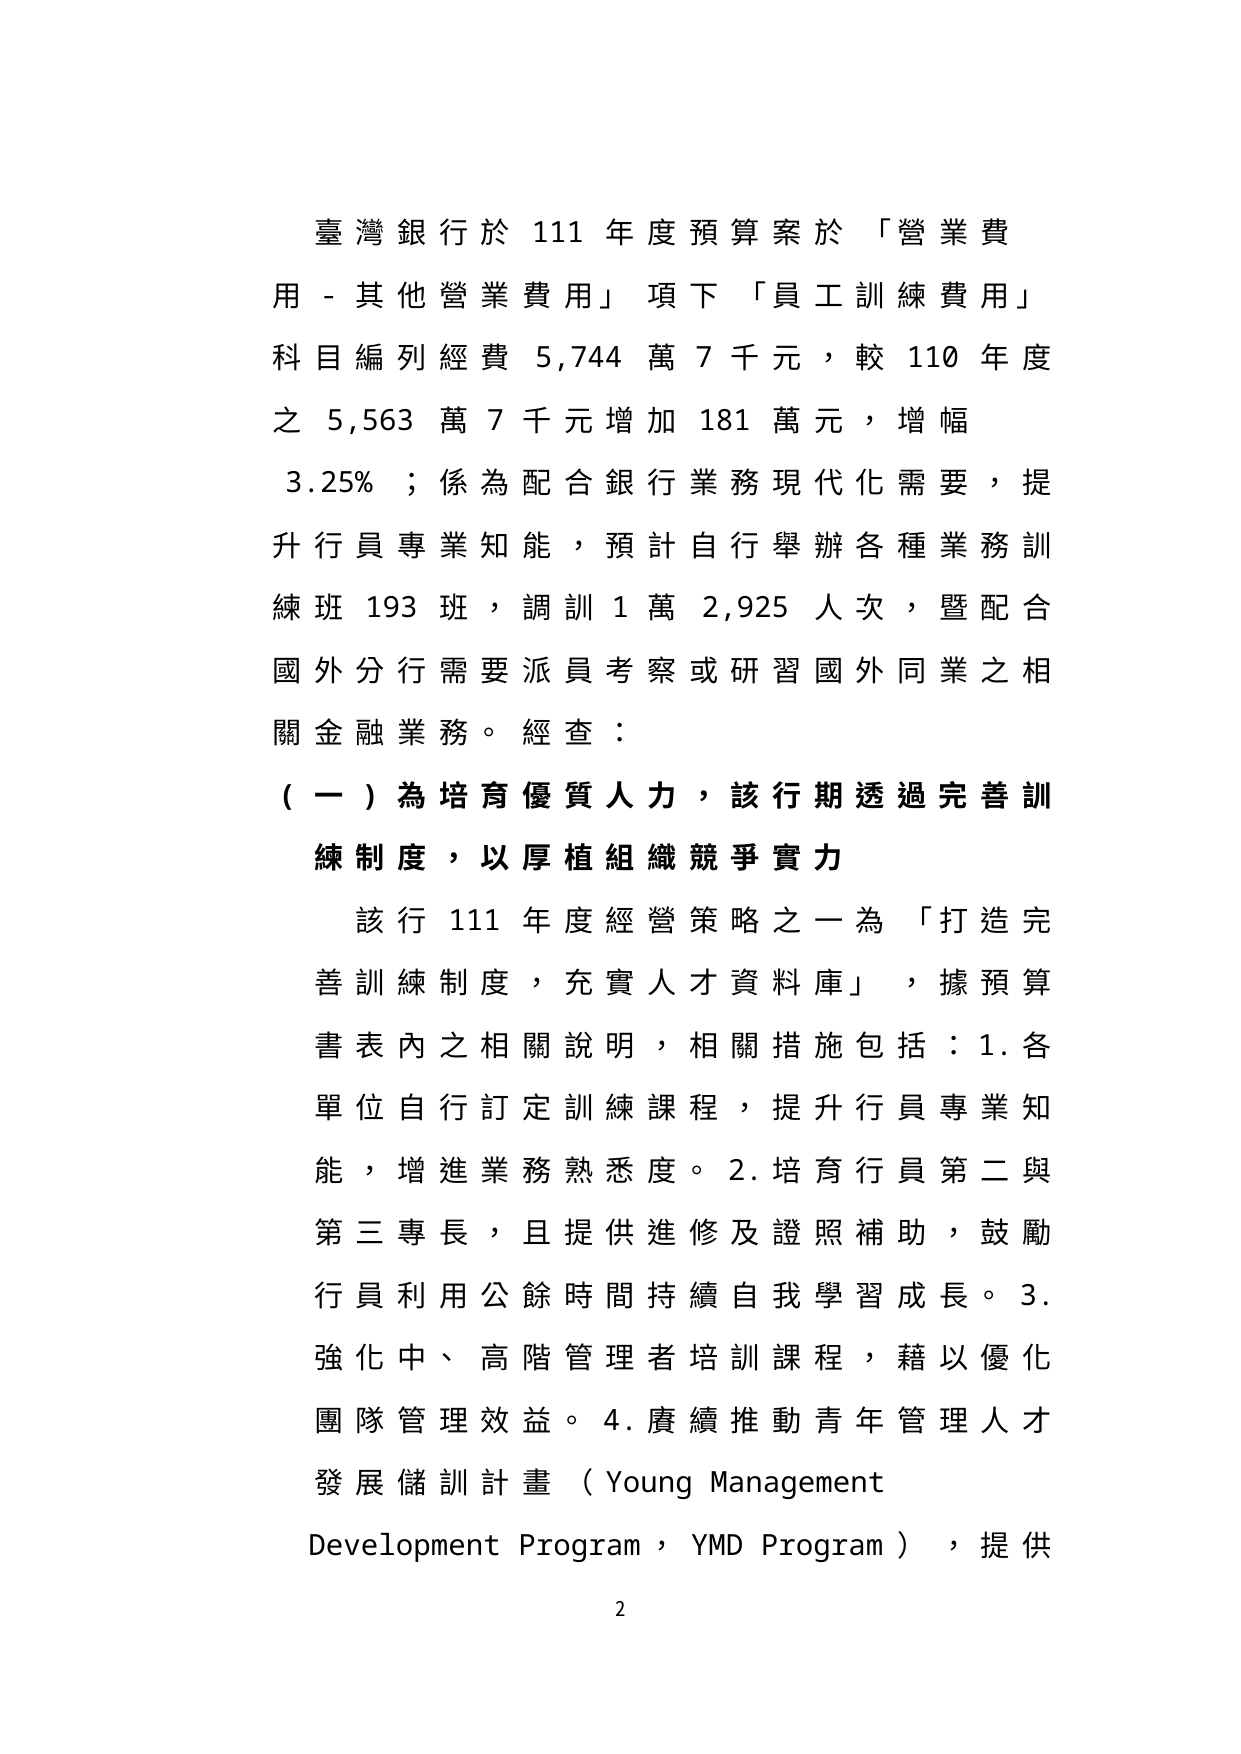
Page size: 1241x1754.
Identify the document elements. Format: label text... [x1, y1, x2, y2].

text 臺灣銀行於111年度預算案於「營業費用-其他營業費用」項下「員工訓練費用」科目編列經費5,744萬7千元，較110年度之5,563萬7千元增加181萬元，增幅3.25%；係為配合銀行業務現代化需要，提升行員專業知能，預計自行舉辦各種業務訓練班193班，調訓1萬2,925人次，暨配合國外分行需要派員考察或研習國外同業之相關金融業務。經查： [242, 189, 1058, 752]
text (一)為培育優質人力，該行期透過完善訓練制度，以厚植組織競爭實力 [242, 752, 1058, 877]
text 該行111年度經營策略之一為「打造完善訓練制度，充實人才資料庫」，據預算書表內之相關說明，相關措施包括：1.各單位自行訂定訓練課程，提升行員專業知能，增進業務熟悉度。2.培育行員第二與第三專長，且提供進修及證照補助，鼓勵行員利用公餘時間持續自我學習成長。3.強化中、高階管理者培訓課程，藉以優化團隊管理效益。4.賡續推動青年管理人才發展儲訓計畫（Young Management Development Program，YMD Program），提供 [271, 877, 1058, 1564]
